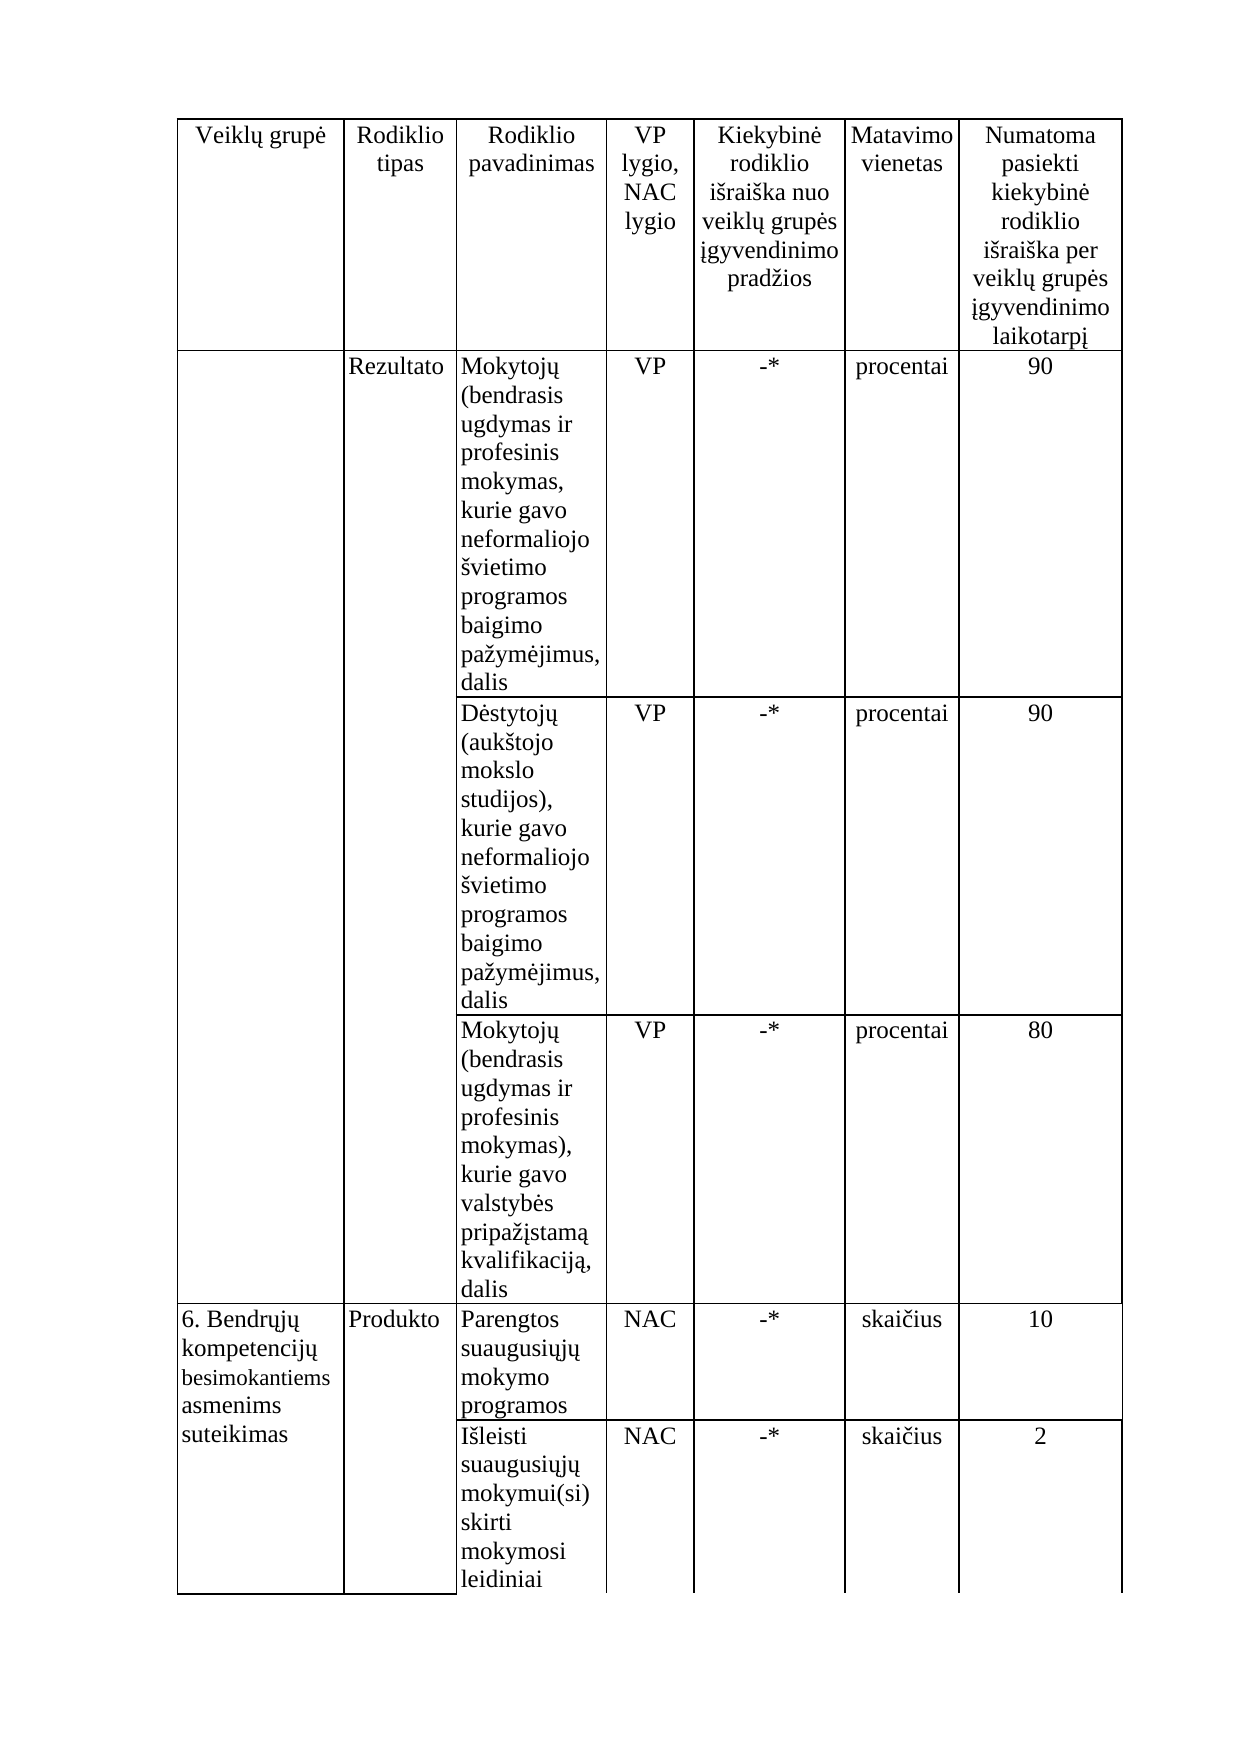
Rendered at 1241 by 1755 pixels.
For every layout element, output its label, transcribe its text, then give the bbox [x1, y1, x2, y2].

table_cell Rezultato [345, 351, 456, 1303]
table_cell 2 [960, 1421, 1121, 1593]
table_cell VP [607, 351, 693, 696]
table_cell procentai [846, 698, 958, 1014]
table_cell -* [695, 1016, 844, 1303]
table_header Matavimo vienetas [846, 120, 958, 350]
table_header VP lygio, NAC lygio [607, 120, 693, 350]
table_cell VP [607, 1016, 693, 1303]
table_cell Dėstytojų (aukštojo mokslo studijos), kurie gavo neformaliojo švietimo programos baigimo pažymėjimus, dalis [457, 698, 606, 1014]
table_cell Išleisti suaugusiųjų mokymui(si) skirti mokymosi leidiniai [457, 1421, 606, 1593]
table_cell 10 [960, 1304, 1122, 1419]
table_header Rodiklio tipas [345, 120, 456, 350]
table_cell procentai [846, 351, 958, 696]
table_cell skaičius [846, 1304, 958, 1419]
table_cell 90 [960, 698, 1121, 1014]
table_header Rodiklio pavadinimas [457, 120, 606, 350]
table_cell NAC [607, 1304, 693, 1419]
table_cell Mokytojų (bendrasis ugdymas ir profesinis mokymas, kurie gavo neformaliojo švietimo programos baigimo pažymėjimus, dalis [457, 351, 606, 696]
table_cell VP [607, 698, 693, 1014]
table_cell skaičius [846, 1421, 958, 1593]
table_cell procentai [846, 1016, 958, 1303]
table_cell [178, 351, 343, 1303]
table_cell Parengtos suaugusiųjų mokymo programos [457, 1304, 606, 1419]
table_cell -* [695, 1304, 844, 1419]
table_cell -* [695, 351, 844, 696]
table_cell -* [695, 698, 844, 1014]
table_cell Mokytojų (bendrasis ugdymas ir profesinis mokymas), kurie gavo valstybės pripažįstamą kvalifikaciją, dalis [457, 1016, 606, 1303]
table_header Numatoma pasiekti kiekybinė rodiklio išraiška per veiklų grupės įgyvendinimo laikotarpį [960, 120, 1121, 350]
table_header Veiklų grupė [178, 120, 343, 350]
table_cell NAC [607, 1421, 693, 1593]
table_cell 80 [960, 1016, 1121, 1303]
table_header Kiekybinė rodiklio išraiška nuo veiklų grupės įgyvendinimo pradžios [695, 120, 844, 350]
table_cell Produkto [345, 1304, 456, 1593]
table_cell 90 [960, 351, 1121, 696]
table_cell 6. Bendrųjų kompetencijų besimokantiems asmenims suteikimas [178, 1304, 343, 1593]
table_cell -* [695, 1421, 844, 1593]
